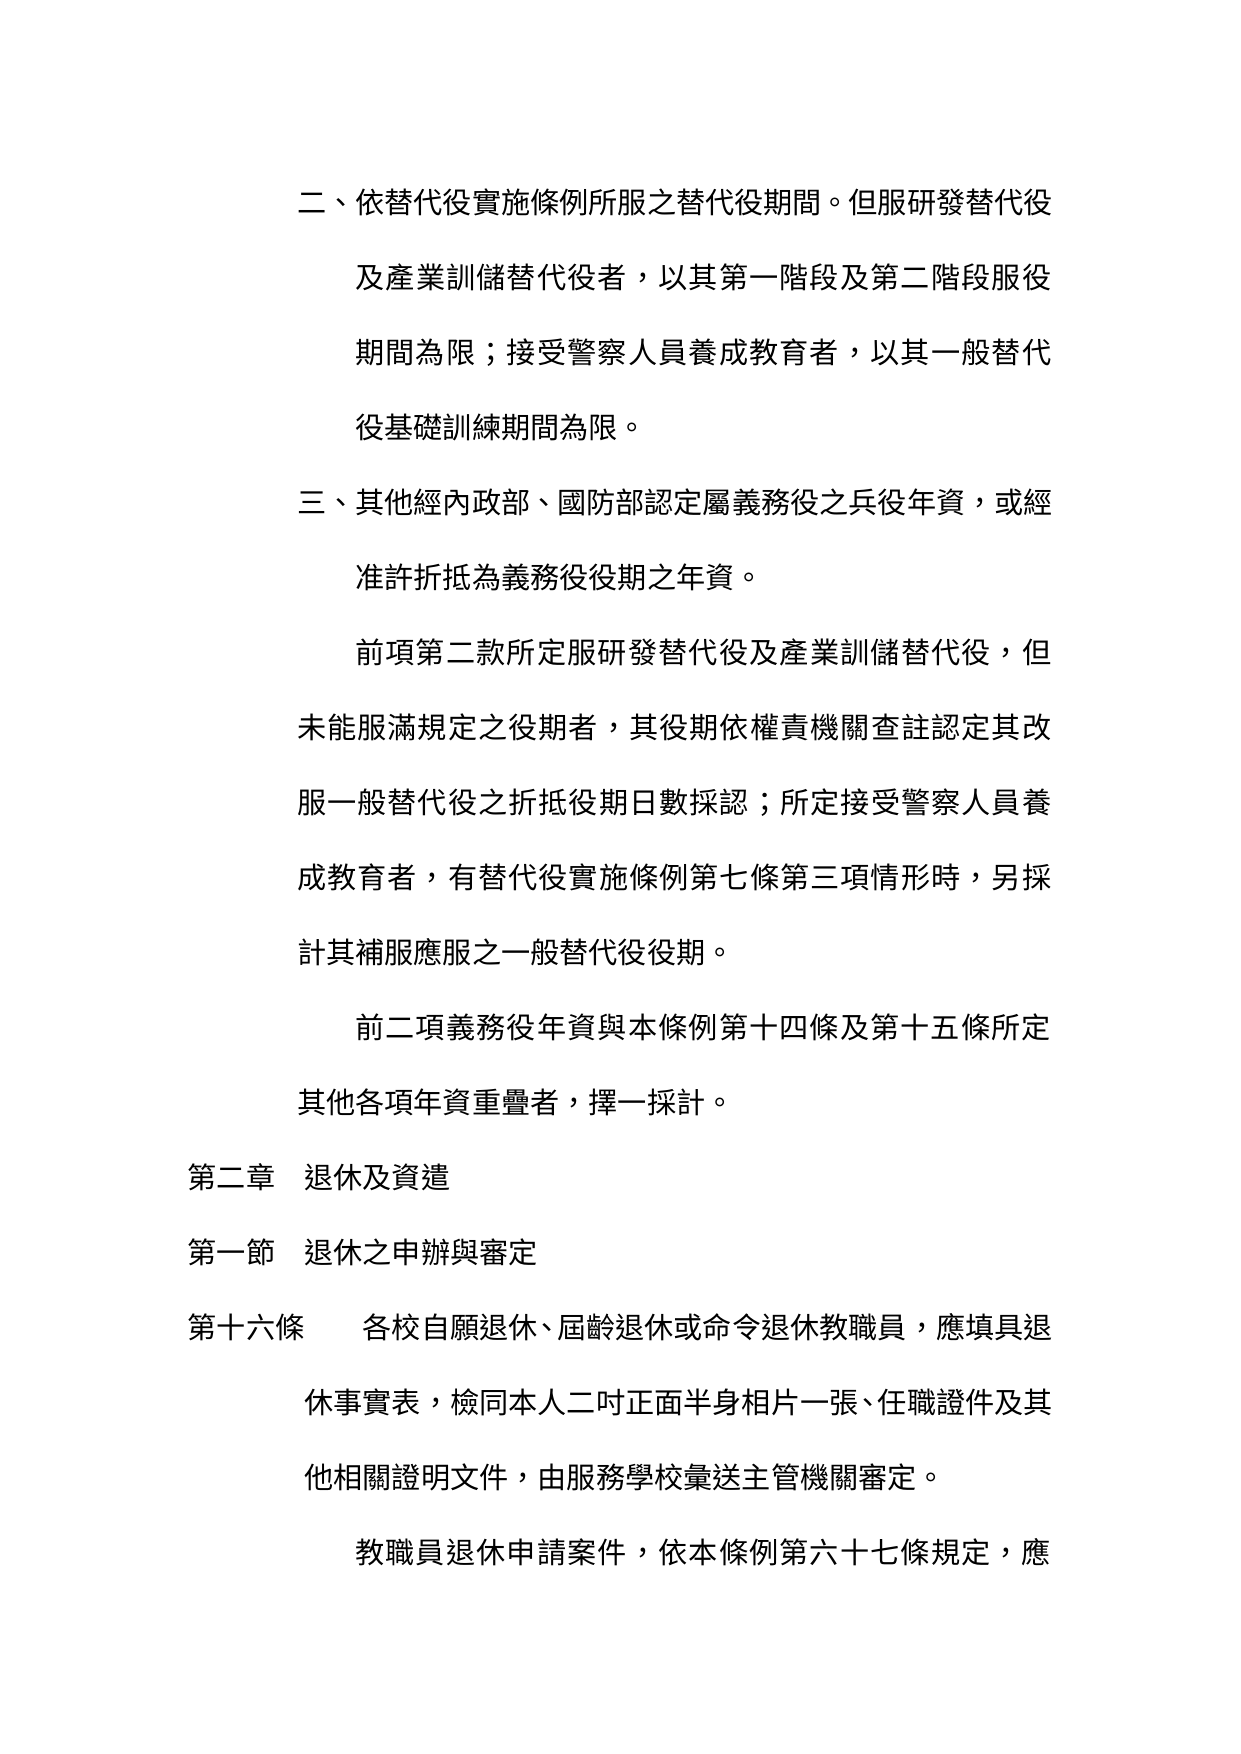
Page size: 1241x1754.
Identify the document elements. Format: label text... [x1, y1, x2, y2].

text 教職員退休申請案件，依本條例第六十七條規定，應 [297, 1514, 1053, 1589]
text 前二項義務役年資與本條例第十四條及第十五條所定其他各項年資重疊者，擇一採計。 [297, 989, 1053, 1139]
list 依替代役實施條例所服之替代役期間。但服研發替代役及產業訓儲替代役者，以其第一階段及第二階段服役期間為限；接受警察人員養成教育者，以其一般替代役基礎訓練期間為限。 [297, 164, 1053, 464]
text 前項第二款所定服研發替代役及產業訓儲替代役，但未能服滿規定之役期者，其役期依權責機關查註認定其改服一般替代役之折抵役期日數採認；所定接受警察人員養成教育者，有替代役實施條例第七條第三項情形時，另採計其補服應服之一般替代役役期。 [297, 614, 1053, 989]
list 其他經內政部、國防部認定屬義務役之兵役年資，或經准許折抵為義務役役期之年資。 [297, 464, 1053, 614]
text 第一節 退休之申辦與審定 [187, 1214, 1053, 1289]
text 第二章 退休及資遣 [187, 1139, 1053, 1214]
text 第十六條 各校自願退休、屆齡退休或命令退休教職員，應填具退休事實表，檢同本人二吋正面半身相片一張、任職證件及其他相關證明文件，由服務學校彙送主管機關審定。 [187, 1289, 1053, 1514]
